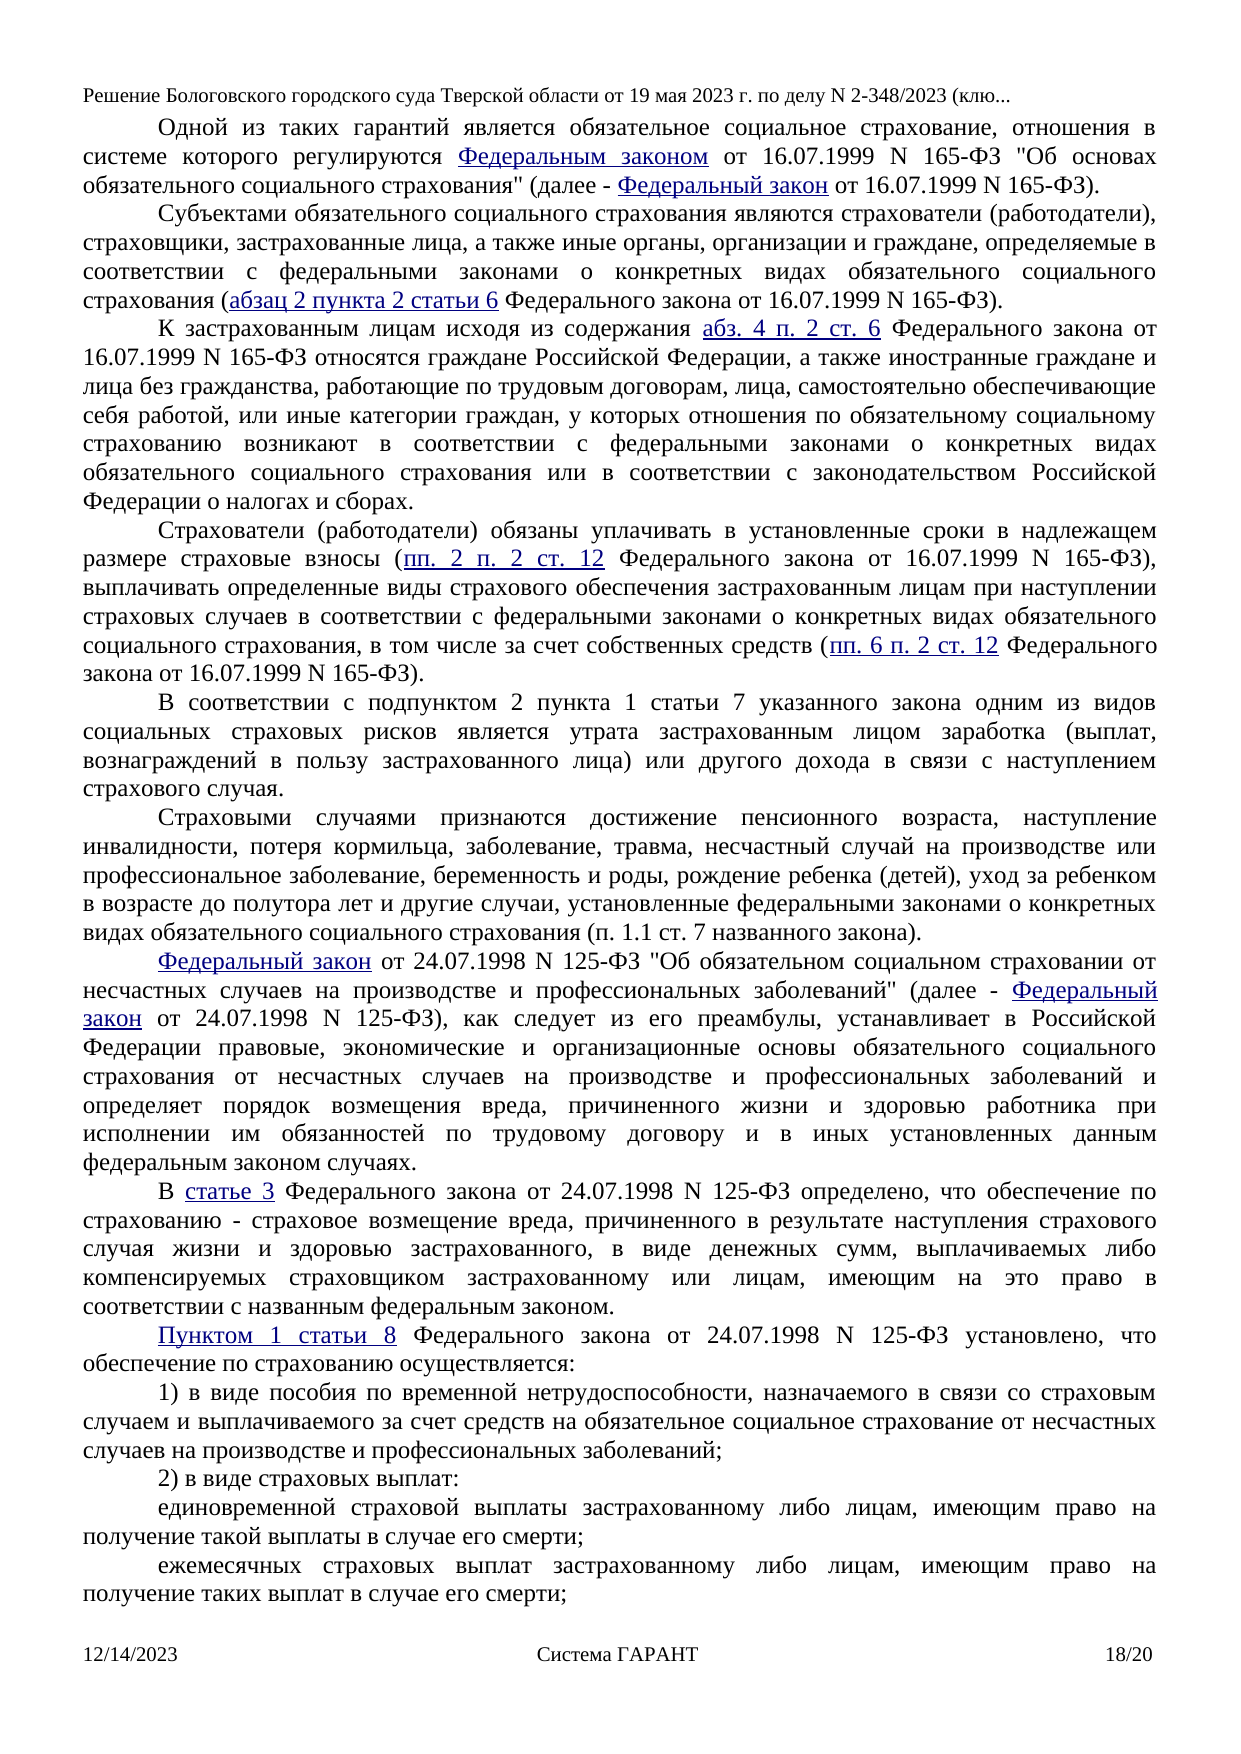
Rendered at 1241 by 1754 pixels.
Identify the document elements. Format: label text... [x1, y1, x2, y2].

text К застрахованным лицам исходя из содержания абз. 4 п. 2 ст. 6 Федерального закона от 16.07.1999 N 165-ФЗ относятся граждане Российской Федерации, а также иностранные граждане и лица без гражданства, работающие по трудовым договорам, лица, самостоятельно обеспечивающие себя работой, или иные категории граждан, у которых отношения по обязательному социальному страхованию возникают в соответствии с федеральными законами о конкретных видах обязательного социального страхования или в соответствии с законодательством Российской Федерации о налогах и сборах. [83, 313, 1157, 515]
text единовременной страховой выплаты застрахованному либо лицам, имеющим право на получение такой выплаты в случае его смерти; [83, 1492, 1157, 1550]
text 2) в виде страховых выплат: [83, 1463, 1157, 1492]
text Федеральный закон от 24.07.1998 N 125-ФЗ "Об обязательном социальном страховании от несчастных случаев на производстве и профессиональных заболеваний" (далее - Федеральный закон от 24.07.1998 N 125-ФЗ), как следует из его преамбулы, устанавливает в Российской Федерации правовые, экономические и организационные основы обязательного социального страхования от несчастных случаев на производстве и профессиональных заболеваний и определяет порядок возмещения вреда, причиненного жизни и здоровью работника при исполнении им обязанностей по трудовому договору и в иных установленных данным федеральным законом случаях. [83, 946, 1157, 1176]
text ежемесячных страховых выплат застрахованному либо лицам, имеющим право на получение таких выплат в случае его смерти; [83, 1550, 1157, 1607]
text Одной из таких гарантий является обязательное социальное страхование, отношения в системе которого регулируются Федеральным законом от 16.07.1999 N 165-ФЗ "Об основах обязательного социального страхования" (далее - Федеральный закон от 16.07.1999 N 165-ФЗ). [83, 112, 1157, 198]
text Страхователи (работодатели) обязаны уплачивать в установленные сроки в надлежащем размере страховые взносы (пп. 2 п. 2 ст. 12 Федерального закона от 16.07.1999 N 165-ФЗ), выплачивать определенные виды страхового обеспечения застрахованным лицам при наступлении страховых случаев в соответствии с федеральными законами о конкретных видах обязательного социального страхования, в том числе за счет собственных средств (пп. 6 п. 2 ст. 12 Федерального закона от 16.07.1999 N 165-ФЗ). [83, 515, 1157, 687]
text В статье 3 Федерального закона от 24.07.1998 N 125-ФЗ определено, что обеспечение по страхованию - страховое возмещение вреда, причиненного в результате наступления страхового случая жизни и здоровью застрахованного, в виде денежных сумм, выплачиваемых либо компенсируемых страховщиком застрахованному или лицам, имеющим на это право в соответствии с названным федеральным законом. [83, 1176, 1157, 1320]
text 1) в виде пособия по временной нетрудоспособности, назначаемого в связи со страховым случаем и выплачиваемого за счет средств на обязательное социальное страхование от несчастных случаев на производстве и профессиональных заболеваний; [83, 1377, 1157, 1463]
text Страховыми случаями признаются достижение пенсионного возраста, наступление инвалидности, потеря кормильца, заболевание, травма, несчастный случай на производстве или профессиональное заболевание, беременность и роды, рождение ребенка (детей), уход за ребенком в возрасте до полутора лет и другие случаи, установленные федеральными законами о конкретных видах обязательного социального страхования (п. 1.1 ст. 7 названного закона). [83, 802, 1157, 946]
text В соответствии с подпунктом 2 пункта 1 статьи 7 указанного закона одним из видов социальных страховых рисков является утрата застрахованным лицом заработка (выплат, вознаграждений в пользу застрахованного лица) или другого дохода в связи с наступлением страхового случая. [83, 687, 1157, 802]
text Субъектами обязательного социального страхования являются страхователи (работодатели), страховщики, застрахованные лица, а также иные органы, организации и граждане, определяемые в соответствии с федеральными законами о конкретных видах обязательного социального страхования (абзац 2 пункта 2 статьи 6 Федерального закона от 16.07.1999 N 165-ФЗ). [83, 198, 1157, 313]
text Пунктом 1 статьи 8 Федерального закона от 24.07.1998 N 125-ФЗ установлено, что обеспечение по страхованию осуществляется: [83, 1320, 1157, 1377]
